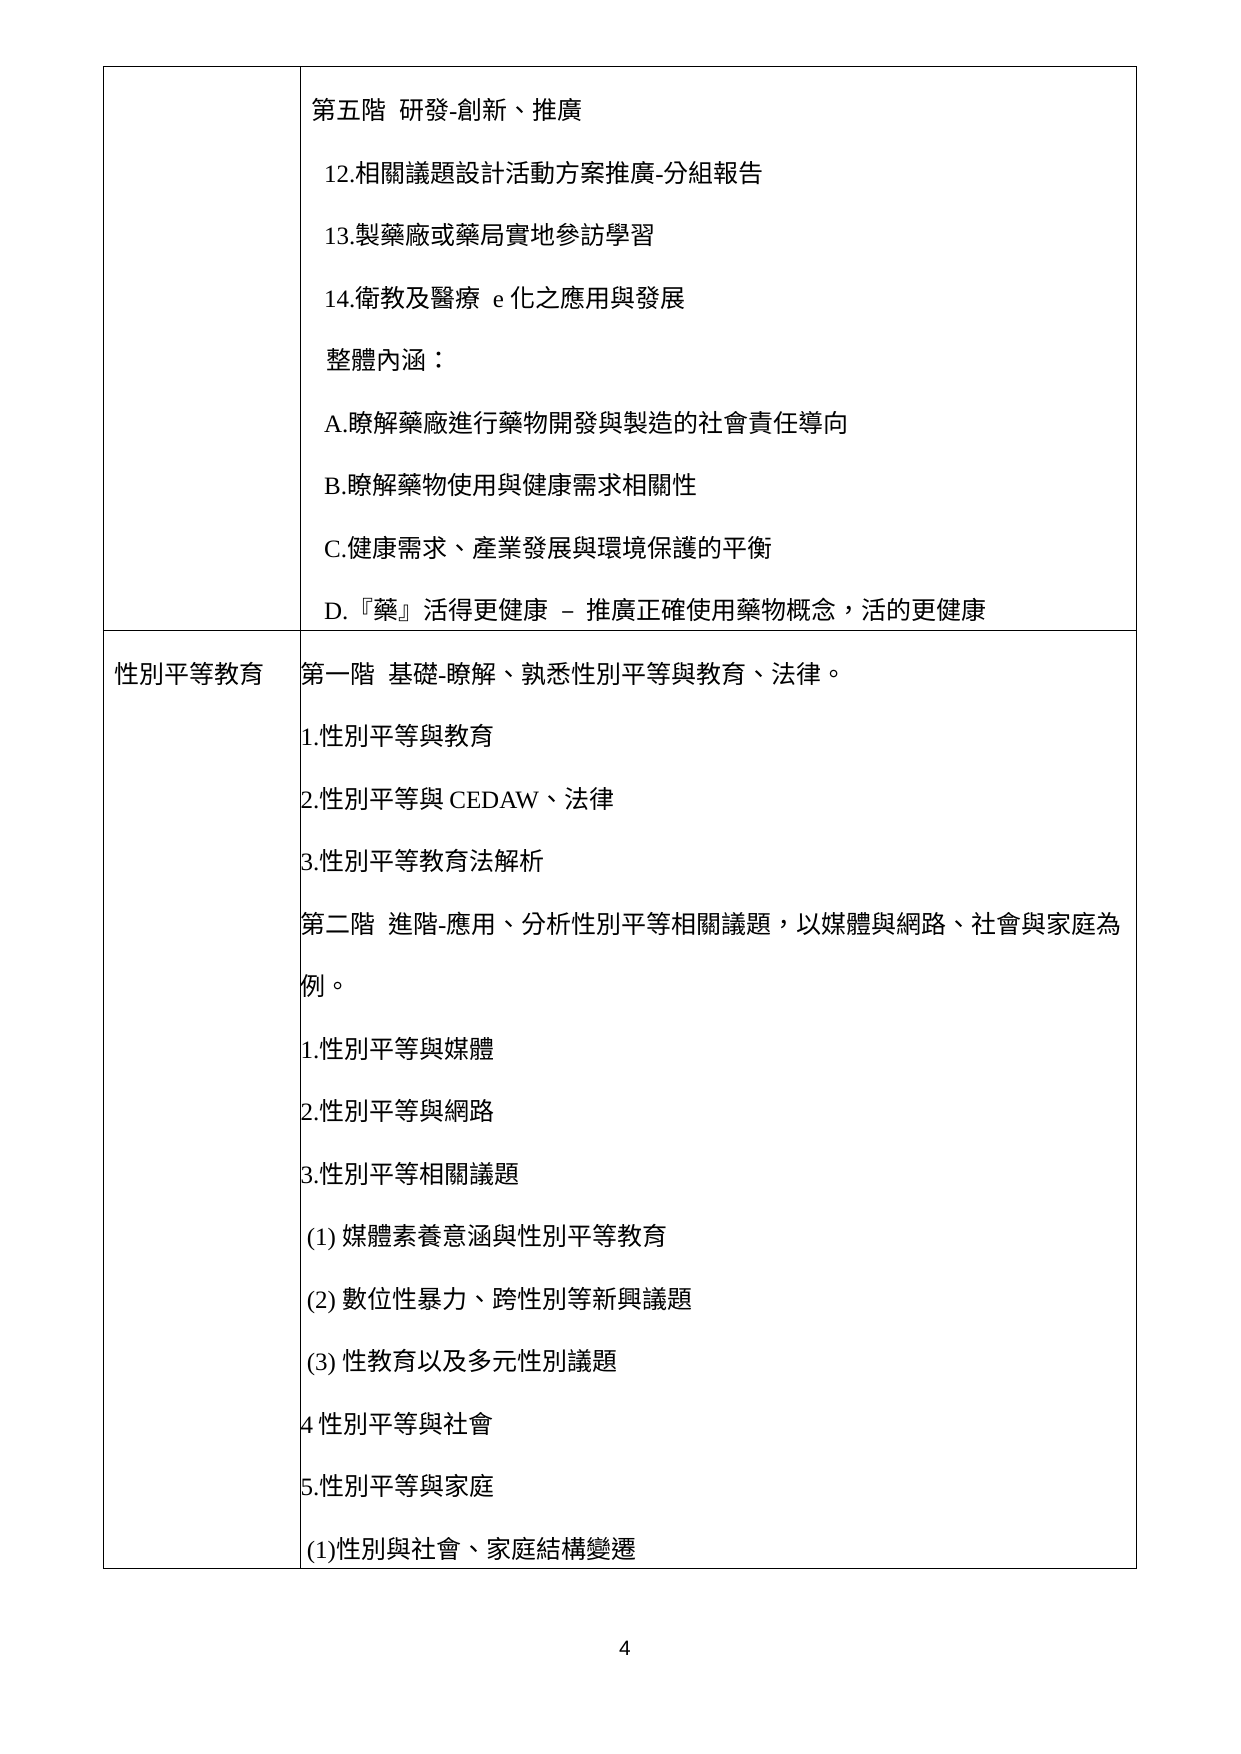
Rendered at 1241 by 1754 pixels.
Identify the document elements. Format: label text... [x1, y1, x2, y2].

table_cell 第一階 基礎-瞭解、孰悉性別平等與教育、法律。 1.性別平等與教育 2.性別平等與CEDAW、法律 3.性別平等教育法解析 第二階 進階-應用、分析性別平等相關議題，以媒體與網路、社會與家庭為例。 1.性別平等與媒體 2.性別平等與網路 3.性別平等相關議題 (1) 媒體素養意涵與性別平等教育 (2) 數位性暴力、跨性別等新興議題 (3) 性教育以及多元性別議題 4性別平等與社會 5.性別平等與家庭 (1)性別與社會、家庭結構變遷 [301, 631, 1136, 1568]
table_cell 性別平等教育 [104, 631, 300, 1568]
table_header [104, 67, 300, 630]
table_header 第五階 研發-創新、推廣 12.相關議題設計活動方案推廣-分組報告 13.製藥廠或藥局實地參訪學習 14.衛教及醫療 e 化之應用與發展 整體內涵： A.瞭解藥廠進行藥物開發與製造的社會責任導向 B.瞭解藥物使用與健康需求相關性 C.健康需求、產業發展與環境保護的平衡 D.『藥』活得更健康 – 推廣正確使用藥物概念，活的更健康 [301, 67, 1136, 630]
